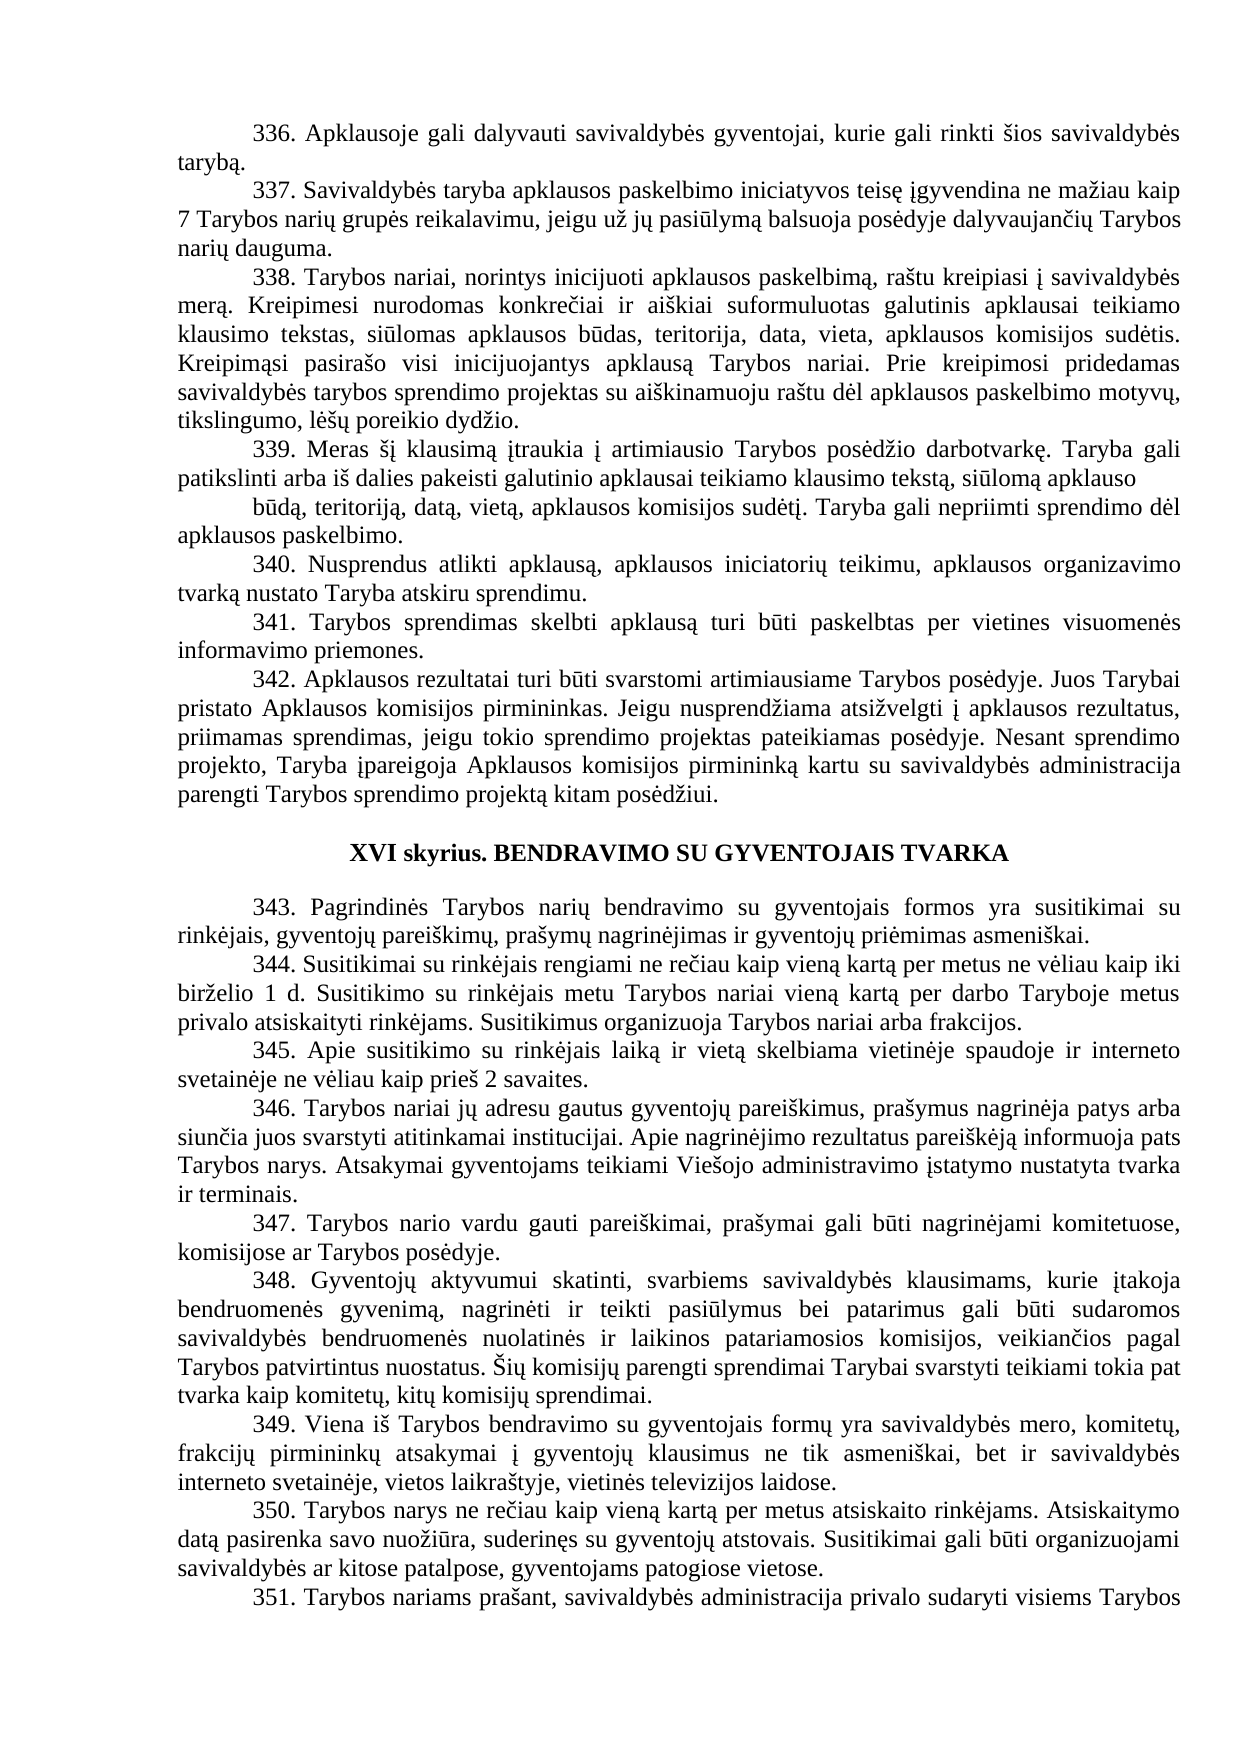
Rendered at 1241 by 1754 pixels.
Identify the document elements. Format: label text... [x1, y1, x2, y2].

text 340. Nusprendus atlikti apklausą, apklausos iniciatorių teikimu, apklausos organizavimo tvarką nustato Taryba atskiru sprendimu. [177, 549, 1181, 607]
text 338. Tarybos nariai, norintys inicijuoti apklausos paskelbimą, raštu kreipiasi į savivaldybės merą. Kreipimesi nurodomas konkrečiai ir aiškiai suformuluotas galutinis apklausai teikiamo klausimo tekstas, siūlomas apklausos būdas, teritorija, data, vieta, apklausos komisijos sudėtis. Kreipimąsi pasirašo visi inicijuojantys apklausą Tarybos nariai. Prie kreipimosi pridedamas savivaldybės tarybos sprendimo projektas su aiškinamuoju raštu dėl apklausos paskelbimo motyvų, tikslingumo, lėšų poreikio dydžio. [177, 262, 1181, 434]
text 347. Tarybos nario vardu gauti pareiškimai, prašymai gali būti nagrinėjami komitetuose, komisijose ar Tarybos posėdyje. [177, 1208, 1181, 1266]
text XVI skyrius. BENDRAVIMO SU GYVENTOJAIS TVARKA [177, 837, 1181, 867]
text 348. Gyventojų aktyvumui skatinti, svarbiems savivaldybės klausimams, kurie įtakoja bendruomenės gyvenimą, nagrinėti ir teikti pasiūlymus bei patarimus gali būti sudaromos savivaldybės bendruomenės nuolatinės ir laikinos patariamosios komisijos, veikiančios pagal Tarybos patvirtintus nuostatus. Šių komisijų parengti sprendimai Tarybai svarstyti teikiami tokia pat tvarka kaip komitetų, kitų komisijų sprendimai. [177, 1266, 1181, 1409]
text 345. Apie susitikimo su rinkėjais laiką ir vietą skelbiama vietinėje spaudoje ir interneto svetainėje ne vėliau kaip prieš 2 savaites. [177, 1036, 1181, 1093]
text 343. Pagrindinės Tarybos narių bendravimo su gyventojais formos yra susitikimai su rinkėjais, gyventojų pareiškimų, prašymų nagrinėjimas ir gyventojų priėmimas asmeniškai. [177, 892, 1181, 949]
text 351. Tarybos nariams prašant, savivaldybės administracija privalo sudaryti visiems Tarybos [177, 1582, 1181, 1611]
text 336. Apklausoje gali dalyvauti savivaldybės gyventojai, kurie gali rinkti šios savivaldybės tarybą. [177, 118, 1181, 176]
text būdą, teritoriją, datą, vietą, apklausos komisijos sudėtį. Taryba gali nepriimti sprendimo dėl apklausos paskelbimo. [177, 492, 1181, 549]
text 344. Susitikimai su rinkėjais rengiami ne rečiau kaip vieną kartą per metus ne vėliau kaip iki birželio 1 d. Susitikimo su rinkėjais metu Tarybos nariai vieną kartą per darbo Taryboje metus privalo atsiskaityti rinkėjams. Susitikimus organizuoja Tarybos nariai arba frakcijos. [177, 949, 1181, 1036]
text 339. Meras šį klausimą įtraukia į artimiausio Tarybos posėdžio darbotvarkę. Taryba gali patikslinti arba iš dalies pakeisti galutinio apklausai teikiamo klausimo tekstą, siūlomą apklauso [177, 434, 1181, 492]
text 341. Tarybos sprendimas skelbti apklausą turi būti paskelbtas per vietines visuomenės informavimo priemones. [177, 607, 1181, 664]
text 337. Savivaldybės taryba apklausos paskelbimo iniciatyvos teisę įgyvendina ne mažiau kaip 7 Tarybos narių grupės reikalavimu, jeigu už jų pasiūlymą balsuoja posėdyje dalyvaujančių Tarybos narių dauguma. [177, 176, 1181, 262]
text 342. Apklausos rezultatai turi būti svarstomi artimiausiame Tarybos posėdyje. Juos Tarybai pristato Apklausos komisijos pirmininkas. Jeigu nusprendžiama atsižvelgti į apklausos rezultatus, priimamas sprendimas, jeigu tokio sprendimo projektas pateikiamas posėdyje. Nesant sprendimo projekto, Taryba įpareigoja Apklausos komisijos pirmininką kartu su savivaldybės administracija parengti Tarybos sprendimo projektą kitam posėdžiui. [177, 664, 1181, 808]
text 350. Tarybos narys ne rečiau kaip vieną kartą per metus atsiskaito rinkėjams. Atsiskaitymo datą pasirenka savo nuožiūra, suderinęs su gyventojų atstovais. Susitikimai gali būti organizuojami savivaldybės ar kitose patalpose, gyventojams patogiose vietose. [177, 1496, 1181, 1582]
text 346. Tarybos nariai jų adresu gautus gyventojų pareiškimus, prašymus nagrinėja patys arba siunčia juos svarstyti atitinkamai institucijai. Apie nagrinėjimo rezultatus pareiškėją informuoja pats Tarybos narys. Atsakymai gyventojams teikiami Viešojo administravimo įstatymo nustatyta tvarka ir terminais. [177, 1093, 1181, 1208]
text 349. Viena iš Tarybos bendravimo su gyventojais formų yra savivaldybės mero, komitetų, frakcijų pirmininkų atsakymai į gyventojų klausimus ne tik asmeniškai, bet ir savivaldybės interneto svetainėje, vietos laikraštyje, vietinės televizijos laidose. [177, 1409, 1181, 1496]
